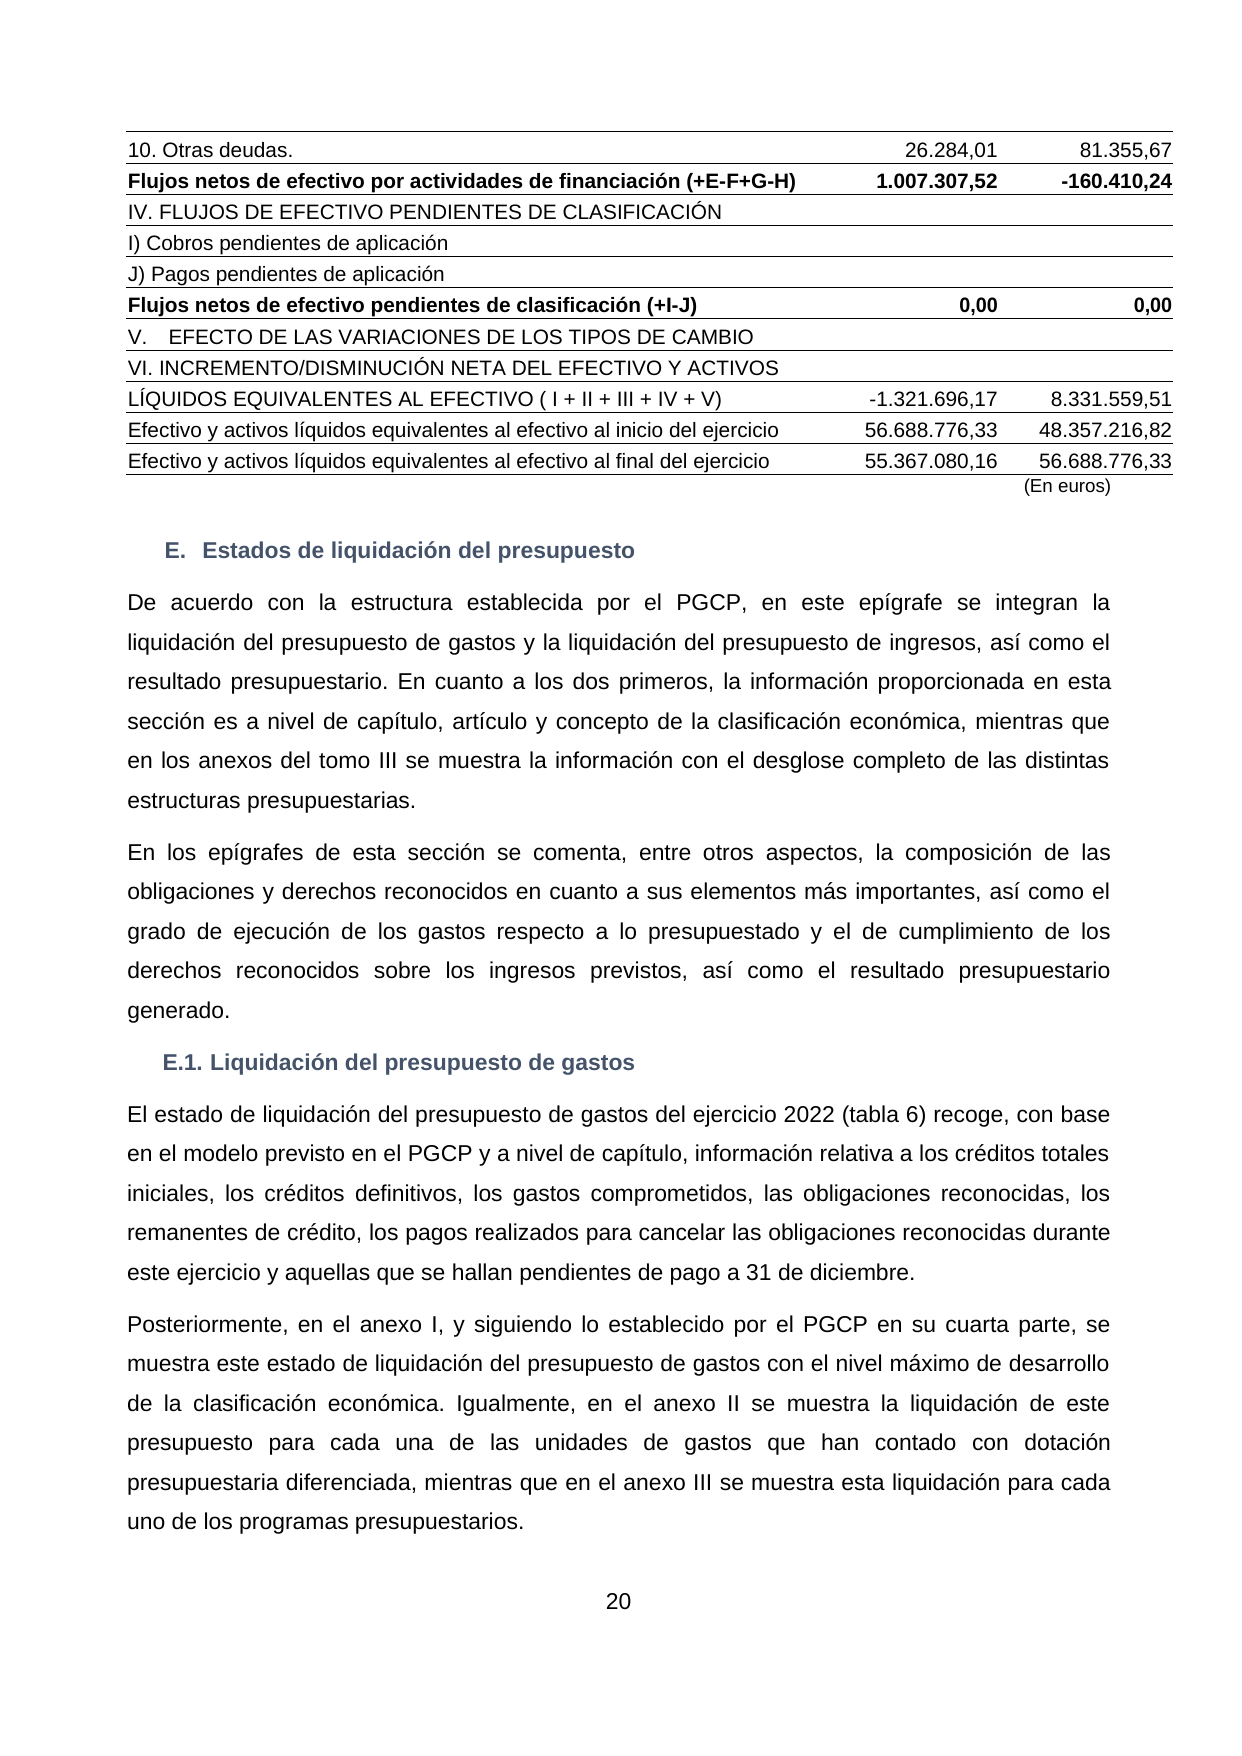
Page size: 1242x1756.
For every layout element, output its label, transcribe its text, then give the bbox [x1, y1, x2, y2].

text En los epígrafes de esta sección se comenta, entre otros aspectos, la composición de las obligaciones y derechos reconocidos en cuanto a sus elementos más importantes, así como el grado de ejecución de los gastos respecto a lo presupuestado y el de cumplimiento de los derechos reconocidos sobre los ingresos previstos, así como el resultado presupuestario generado. [127, 839, 1111, 1023]
table_cell Efectivo y activos líquidos equivalentes al efectivo al final del ejercicio [126, 444, 831, 474]
table_cell 48.357.216,82 [1018, 413, 1172, 443]
table_cell [831, 257, 1018, 287]
table_cell VI. INCREMENTO/DISMINUCIÓN NETA DEL EFECTIVO Y ACTIVOS [126, 351, 831, 381]
table_cell [1018, 257, 1172, 287]
table_cell 56.688.776,33 [1018, 444, 1172, 474]
table_cell I) Cobros pendientes de aplicación [126, 226, 831, 256]
text Posteriormente, en el anexo I, y siguiendo lo establecido por el PGCP en su cuarta parte, se muestra este estado de liquidación del presupuesto de gastos con el nivel máximo de desarrollo de la clasificación económica. Igualmente, en el anexo II se muestra la liquidación de este presupuesto para cada una de las unidades de gastos que han contado con dotación presupuestaria diferenciada, mientras que en el anexo III se muestra esta liquidación para cada uno de los programas presupuestarios. [127, 1311, 1111, 1534]
text De acuerdo con la estructura establecida por el PGCP, en este epígrafe se integran la liquidación del presupuesto de gastos y la liquidación del presupuesto de ingresos, así como el resultado presupuestario. En cuanto a los dos primeros, la información proporcionada en esta sección es a nivel de capítulo, artículo y concepto de la clasificación económica, mientras que en los anexos del tomo III se muestra la información con el desglose completo de las distintas estructuras presupuestarias. [127, 589, 1111, 813]
table_cell 1.007.307,52 [831, 164, 1018, 193]
table_cell 0,00 [1018, 288, 1172, 318]
table_cell Flujos netos de efectivo pendientes de clasificación (+I-J) [126, 288, 831, 318]
table_cell 0,00 [831, 288, 1018, 318]
table_cell 8.331.559,51 [1018, 382, 1172, 412]
table_cell J) Pagos pendientes de aplicación [126, 257, 831, 287]
table_cell -160.410,24 [1018, 164, 1172, 193]
table_cell [831, 226, 1018, 256]
list Estados de liquidación del presupuesto [164, 537, 1183, 563]
table_cell V. EFECTO DE LAS VARIACIONES DE LOS TIPOS DE CAMBIO [126, 319, 831, 349]
table_header 81.355,67 [1018, 132, 1172, 162]
table_cell [831, 195, 1018, 225]
table_cell Efectivo y activos líquidos equivalentes al efectivo al inicio del ejercicio [126, 413, 831, 443]
text (En euros) [114, 475, 1111, 497]
table_cell [1018, 351, 1172, 381]
table_cell [1018, 226, 1172, 256]
table_cell 56.688.776,33 [831, 413, 1018, 443]
table_cell [831, 351, 1018, 381]
table_cell [1018, 195, 1172, 225]
table_header 26.284,01 [831, 132, 1018, 162]
text El estado de liquidación del presupuesto de gastos del ejercicio 2022 (tabla 6) recoge, con base en el modelo previsto en el PGCP y a nivel de capítulo, información relativa a los créditos totales iniciales, los créditos definitivos, los gastos comprometidos, las obligaciones reconocidas, los remanentes de crédito, los pagos realizados para cancelar las obligaciones reconocidas durante este ejercicio y aquellas que se hallan pendientes de pago a 31 de diciembre. [127, 1101, 1111, 1285]
table_cell LÍQUIDOS EQUIVALENTES AL EFECTIVO ( I + II + III + IV + V) [126, 382, 831, 412]
table_cell [831, 319, 1018, 349]
table_cell [1018, 319, 1172, 349]
table_cell Flujos netos de efectivo por actividades de financiación (+E-F+G-H) [126, 164, 831, 193]
table_cell IV. FLUJOS DE EFECTIVO PENDIENTES DE CLASIFICACIÓN [126, 195, 831, 225]
table_header 10. Otras deudas. [126, 132, 831, 162]
list Liquidación del presupuesto de gastos [162, 1048, 1183, 1075]
table_cell 55.367.080,16 [831, 444, 1018, 474]
table_cell -1.321.696,17 [831, 382, 1018, 412]
